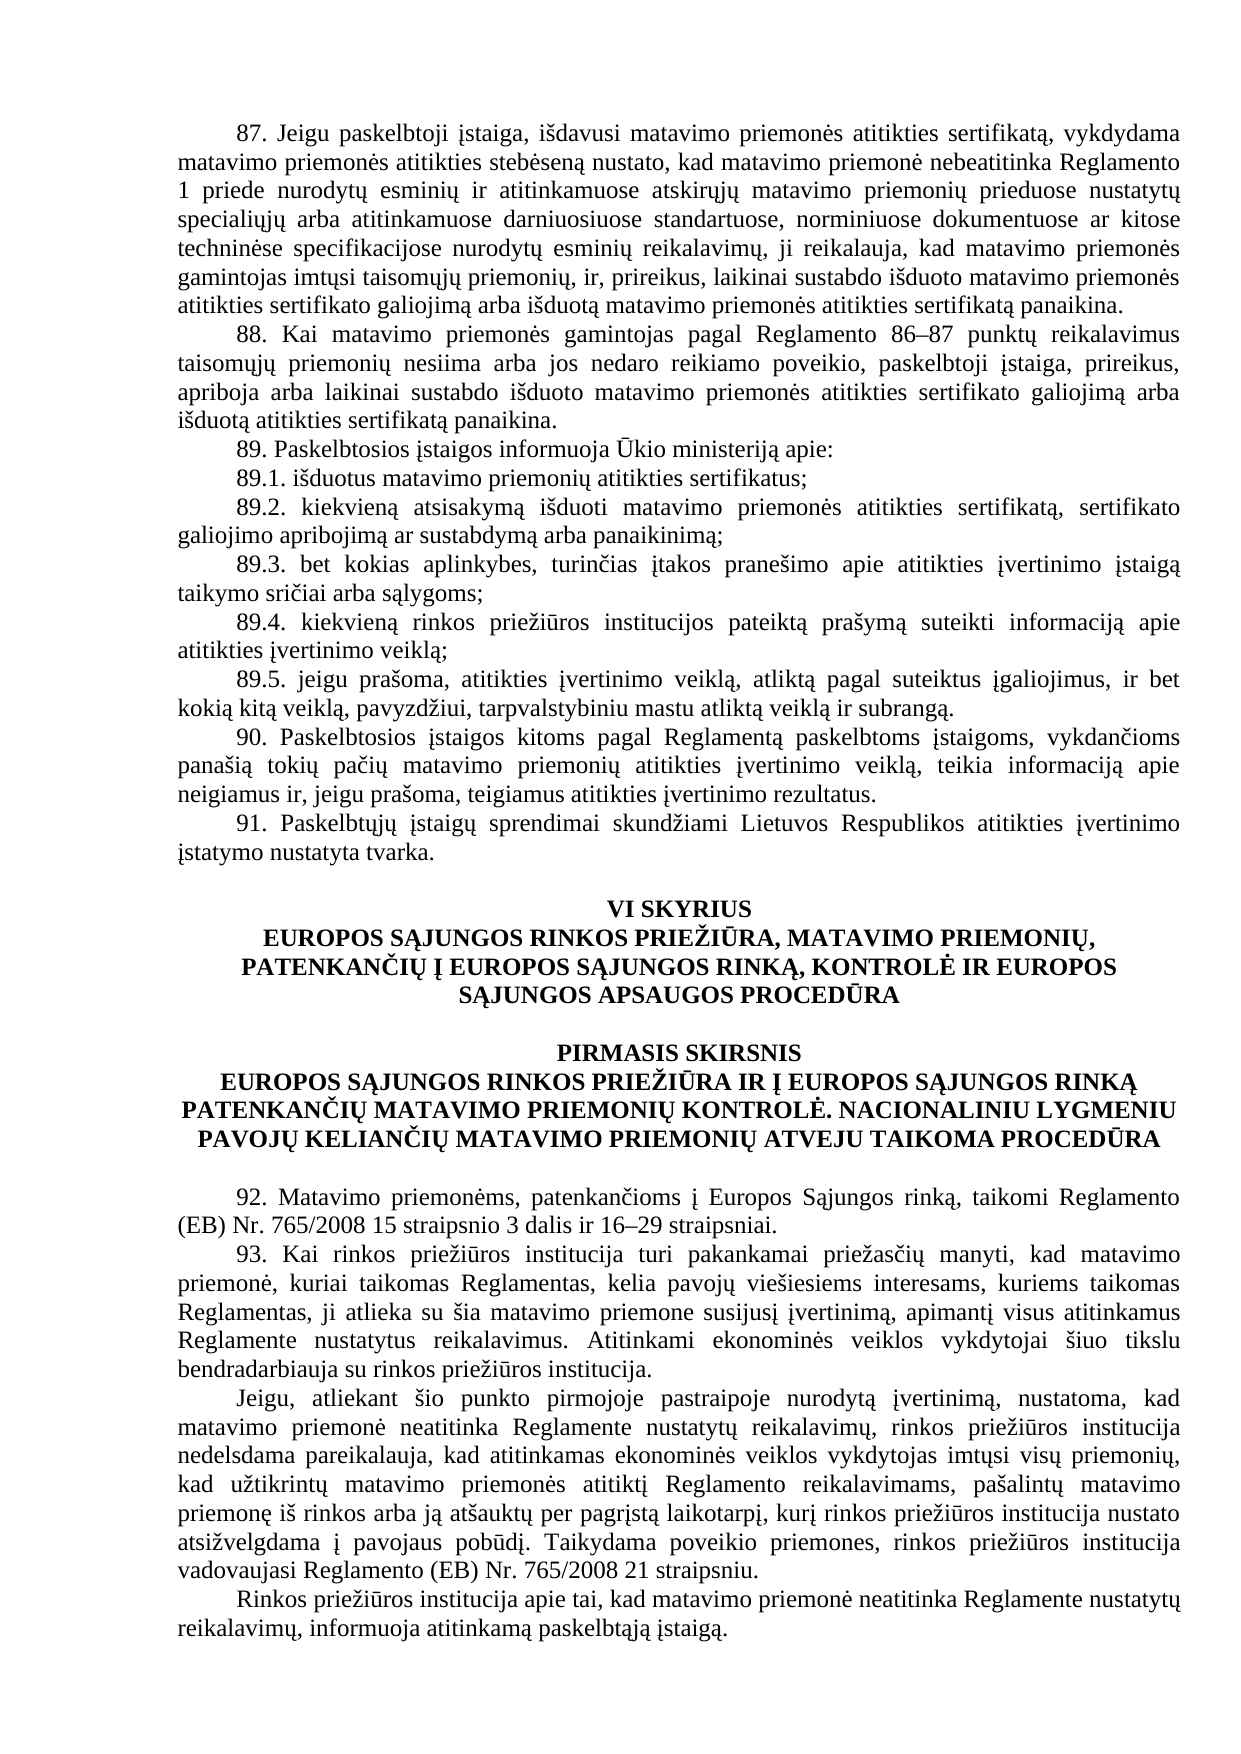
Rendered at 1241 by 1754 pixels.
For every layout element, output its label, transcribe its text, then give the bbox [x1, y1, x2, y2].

text 89.1. išduotus matavimo priemonių atitikties sertifikatus; [177, 463, 1181, 492]
text Rinkos priežiūros institucija apie tai, kad matavimo priemonė neatitinka Reglamente nustatytų reikalavimų, informuoja atitinkamą paskelbtąją įstaigą. [177, 1584, 1181, 1642]
text EUROPOS SĄJUNGOS RINKOS PRIEŽIŪRA IR Į EUROPOS SĄJUNGOS RINKĄ PATENKANČIŲ MATAVIMO PRIEMONIŲ KONTROLĖ. NACIONALINIU LYGMENIU PAVOJŲ KELIANČIŲ MATAVIMO PRIEMONIŲ ATVEJU TAIKOMA PROCEDŪRA [177, 1067, 1181, 1153]
text Jeigu, atliekant šio punkto pirmojoje pastraipoje nurodytą įvertinimą, nustatoma, kad matavimo priemonė neatitinka Reglamente nustatytų reikalavimų, rinkos priežiūros institucija nedelsdama pareikalauja, kad atitinkamas ekonominės veiklos vykdytojas imtųsi visų priemonių, kad užtikrintų matavimo priemonės atitiktį Reglamento reikalavimams, pašalintų matavimo priemonę iš rinkos arba ją atšauktų per pagrįstą laikotarpį, kurį rinkos priežiūros institucija nustato atsižvelgdama į pavojaus pobūdį. Taikydama poveikio priemones, rinkos priežiūros institucija vadovaujasi Reglamento (EB) Nr. 765/2008 21 straipsniu. [177, 1383, 1181, 1584]
text 88. Kai matavimo priemonės gamintojas pagal Reglamento 86–87 punktų reikalavimus taisomųjų priemonių nesiima arba jos nedaro reikiamo poveikio, paskelbtoji įstaiga, prireikus, apriboja arba laikinai sustabdo išduoto matavimo priemonės atitikties sertifikato galiojimą arba išduotą atitikties sertifikatą panaikina. [177, 319, 1181, 434]
text 89.3. bet kokias aplinkybes, turinčias įtakos pranešimo apie atitikties įvertinimo įstaigą taikymo sričiai arba sąlygoms; [177, 549, 1181, 607]
text 89.2. kiekvieną atsisakymą išduoti matavimo priemonės atitikties sertifikatą, sertifikato galiojimo apribojimą ar sustabdymą arba panaikinimą; [177, 492, 1181, 549]
text 90. Paskelbtosios įstaigos kitoms pagal Reglamentą paskelbtoms įstaigoms, vykdančioms panašią tokių pačių matavimo priemonių atitikties įvertinimo veiklą, teikia informaciją apie neigiamus ir, jeigu prašoma, teigiamus atitikties įvertinimo rezultatus. [177, 722, 1181, 808]
text 89.5. jeigu prašoma, atitikties įvertinimo veiklą, atliktą pagal suteiktus įgaliojimus, ir bet kokią kitą veiklą, pavyzdžiui, tarpvalstybiniu mastu atliktą veiklą ir subrangą. [177, 664, 1181, 722]
text EUROPOS SĄJUNGOS RINKOS PRIEŽIŪRA, MATAVIMO PRIEMONIŲ, PATENKANČIŲ Į EUROPOS SĄJUNGOS RINKĄ, KONTROLĖ IR EUROPOS SĄJUNGOS APSAUGOS PROCEDŪRA [177, 923, 1181, 1009]
text 93. Kai rinkos priežiūros institucija turi pakankamai priežasčių manyti, kad matavimo priemonė, kuriai taikomas Reglamentas, kelia pavojų viešiesiems interesams, kuriems taikomas Reglamentas, ji atlieka su šia matavimo priemone susijusį įvertinimą, apimantį visus atitinkamus Reglamente nustatytus reikalavimus. Atitinkami ekonominės veiklos vykdytojai šiuo tikslu bendradarbiauja su rinkos priežiūros institucija. [177, 1239, 1181, 1383]
text 91. Paskelbtųjų įstaigų sprendimai skundžiami Lietuvos Respublikos atitikties įvertinimo įstatymo nustatyta tvarka. [177, 808, 1181, 866]
text 89.4. kiekvieną rinkos priežiūros institucijos pateiktą prašymą suteikti informaciją apie atitikties įvertinimo veiklą; [177, 607, 1181, 664]
text VI SKYRIUS [177, 894, 1181, 923]
text 92. Matavimo priemonėms, patenkančioms į Europos Sąjungos rinką, taikomi Reglamento (EB) Nr. 765/2008 15 straipsnio 3 dalis ir 16–29 straipsniai. [177, 1182, 1181, 1239]
text 87. Jeigu paskelbtoji įstaiga, išdavusi matavimo priemonės atitikties sertifikatą, vykdydama matavimo priemonės atitikties stebėseną nustato, kad matavimo priemonė nebeatitinka Reglamento 1 priede nurodytų esminių ir atitinkamuose atskirųjų matavimo priemonių prieduose nustatytų specialiųjų arba atitinkamuose darniuosiuose standartuose, norminiuose dokumentuose ar kitose techninėse specifikacijose nurodytų esminių reikalavimų, ji reikalauja, kad matavimo priemonės gamintojas imtųsi taisomųjų priemonių, ir, prireikus, laikinai sustabdo išduoto matavimo priemonės atitikties sertifikato galiojimą arba išduotą matavimo priemonės atitikties sertifikatą panaikina. [177, 118, 1181, 319]
text PIRMASIS SKIRSNIS [177, 1038, 1181, 1067]
text 89. Paskelbtosios įstaigos informuoja Ūkio ministeriją apie: [177, 434, 1181, 463]
